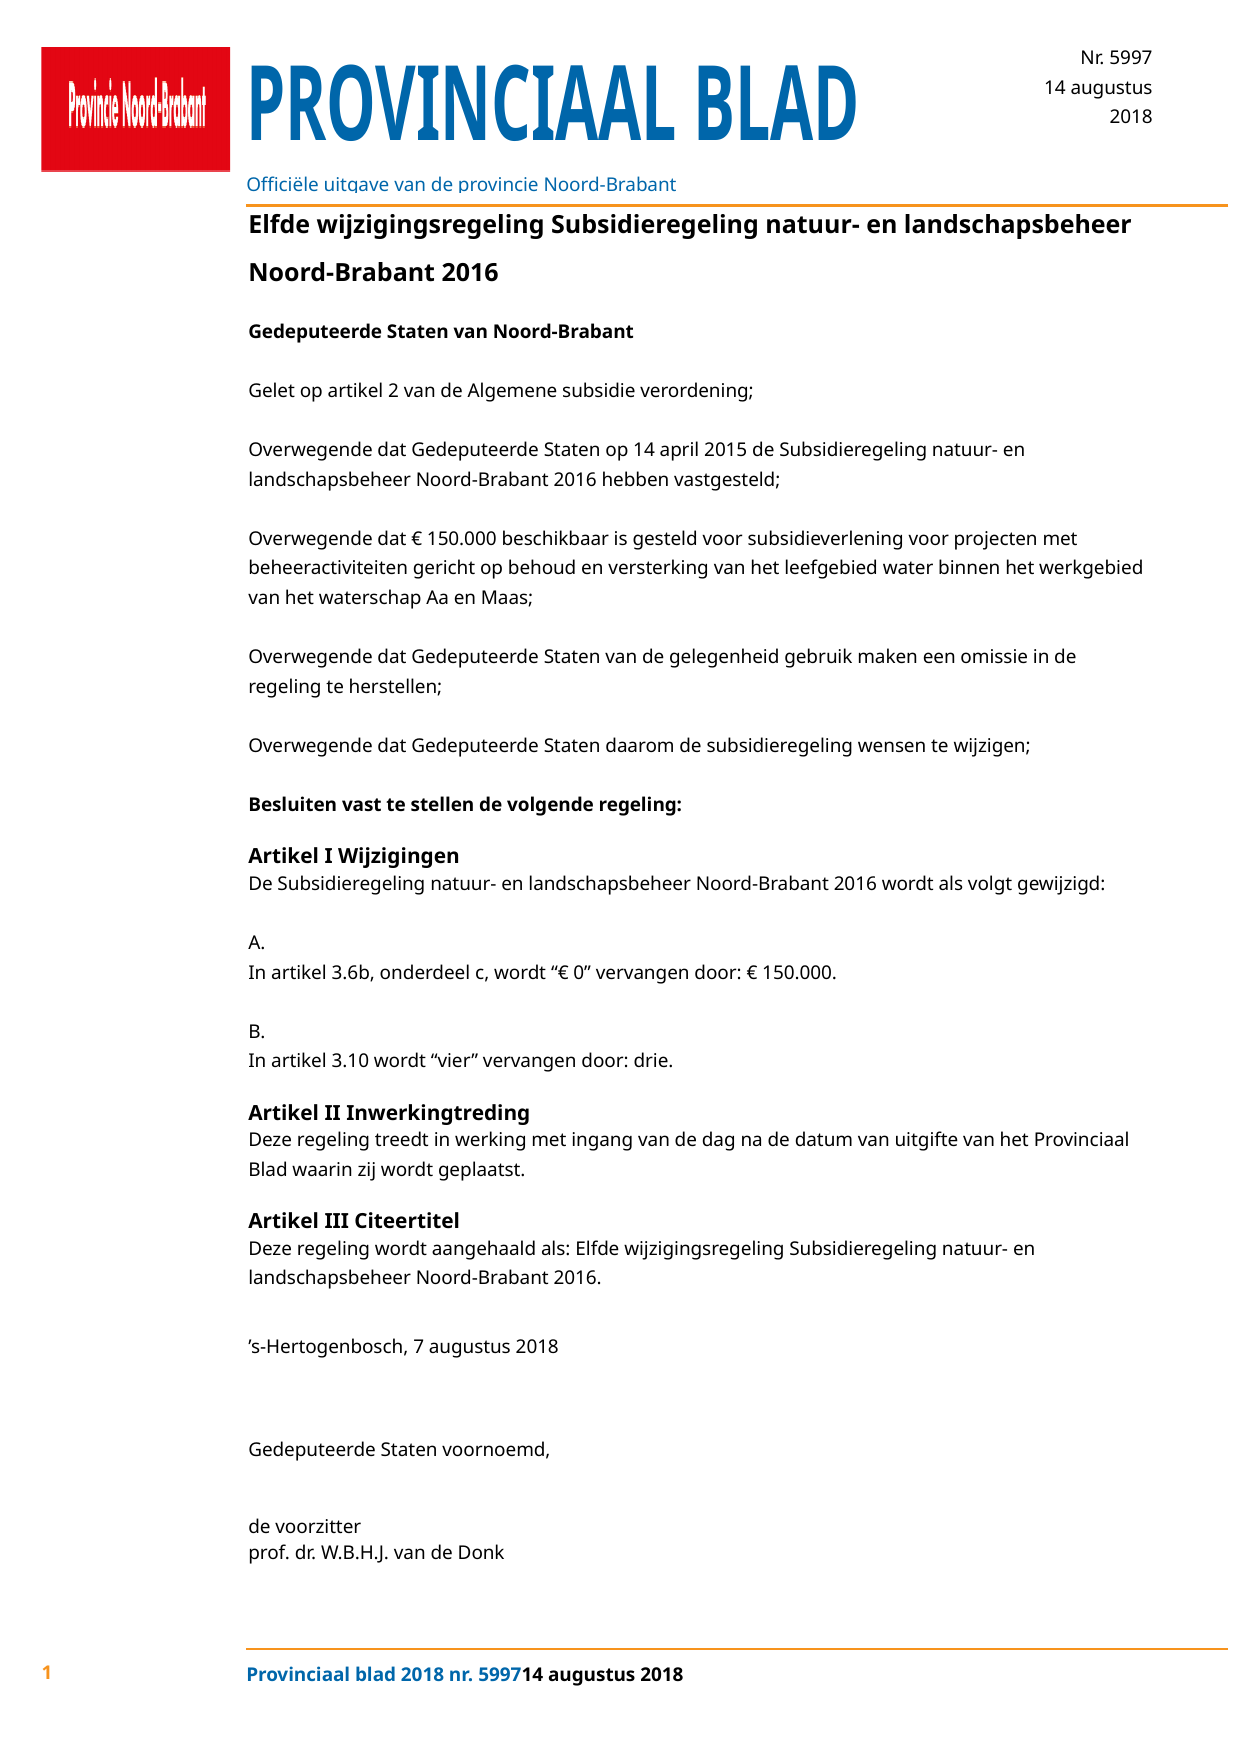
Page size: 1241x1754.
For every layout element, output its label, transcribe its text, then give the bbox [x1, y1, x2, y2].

text de voorzitter [248, 1513, 1152, 1539]
text Gelet op artikel 2 van de Algemene subsidie verordening; [248, 377, 1152, 403]
text Artikel II Inwerkingtreding [248, 1098, 1152, 1126]
text Elfde wijzigingsregeling Subsidieregeling natuur- en landschapsbeheer Noord-Brabant 2016 [248, 207, 1152, 288]
text In artikel 3.10 wordt “vier” vervangen door: drie. [248, 1048, 1152, 1073]
text Besluiten vast te stellen de volgende regeling: [248, 791, 1152, 817]
text Gedeputeerde Staten van Noord-Brabant [248, 318, 1152, 344]
picture [41, 47, 231, 172]
text Overwegende dat Gedeputeerde Staten daarom de subsidieregeling wensen te wijzigen; [248, 732, 1152, 758]
text Deze regeling treedt in werking met ingang van de dag na de datum van uitgifte van het Provinciaal Blad waarin zij wordt geplaatst. [248, 1126, 1152, 1182]
text De Subsidieregeling natuur- en landschapsbeheer Noord-Brabant 2016 wordt als volgt gewijzigd: [248, 870, 1152, 896]
text ’s-Hertogenbosch, 7 augustus 2018 [248, 1333, 1152, 1359]
text In artikel 3.6b, onderdeel c, wordt “€ 0” vervangen door: € 150.000. [248, 959, 1152, 984]
text Overwegende dat Gedeputeerde Staten van de gelegenheid gebruik maken een omissie in de regeling te herstellen; [248, 643, 1152, 699]
text prof. dr. W.B.H.J. van de Donk [248, 1539, 1152, 1565]
text Overwegende dat € 150.000 beschikbaar is gesteld voor subsidieverlening voor projecten met beheeractiviteiten gericht op behoud en versterking van het leefgebied water binnen het werkgebied van het waterschap Aa en Maas; [248, 525, 1152, 610]
text Gedeputeerde Staten voornoemd, [248, 1436, 1152, 1462]
text Artikel I Wijzigingen [248, 842, 1152, 870]
text Overwegende dat Gedeputeerde Staten op 14 april 2015 de Subsidieregeling natuur- en landschapsbeheer Noord-Brabant 2016 hebben vastgesteld; [248, 436, 1152, 492]
text A. [248, 929, 1152, 955]
text B. [248, 1018, 1152, 1044]
text Deze regeling wordt aangehaald als: Elfde wijzigingsregeling Subsidieregeling natuur- en landschapsbeheer Noord-Brabant 2016. [248, 1235, 1152, 1290]
text Artikel III Citeertitel [248, 1206, 1152, 1235]
